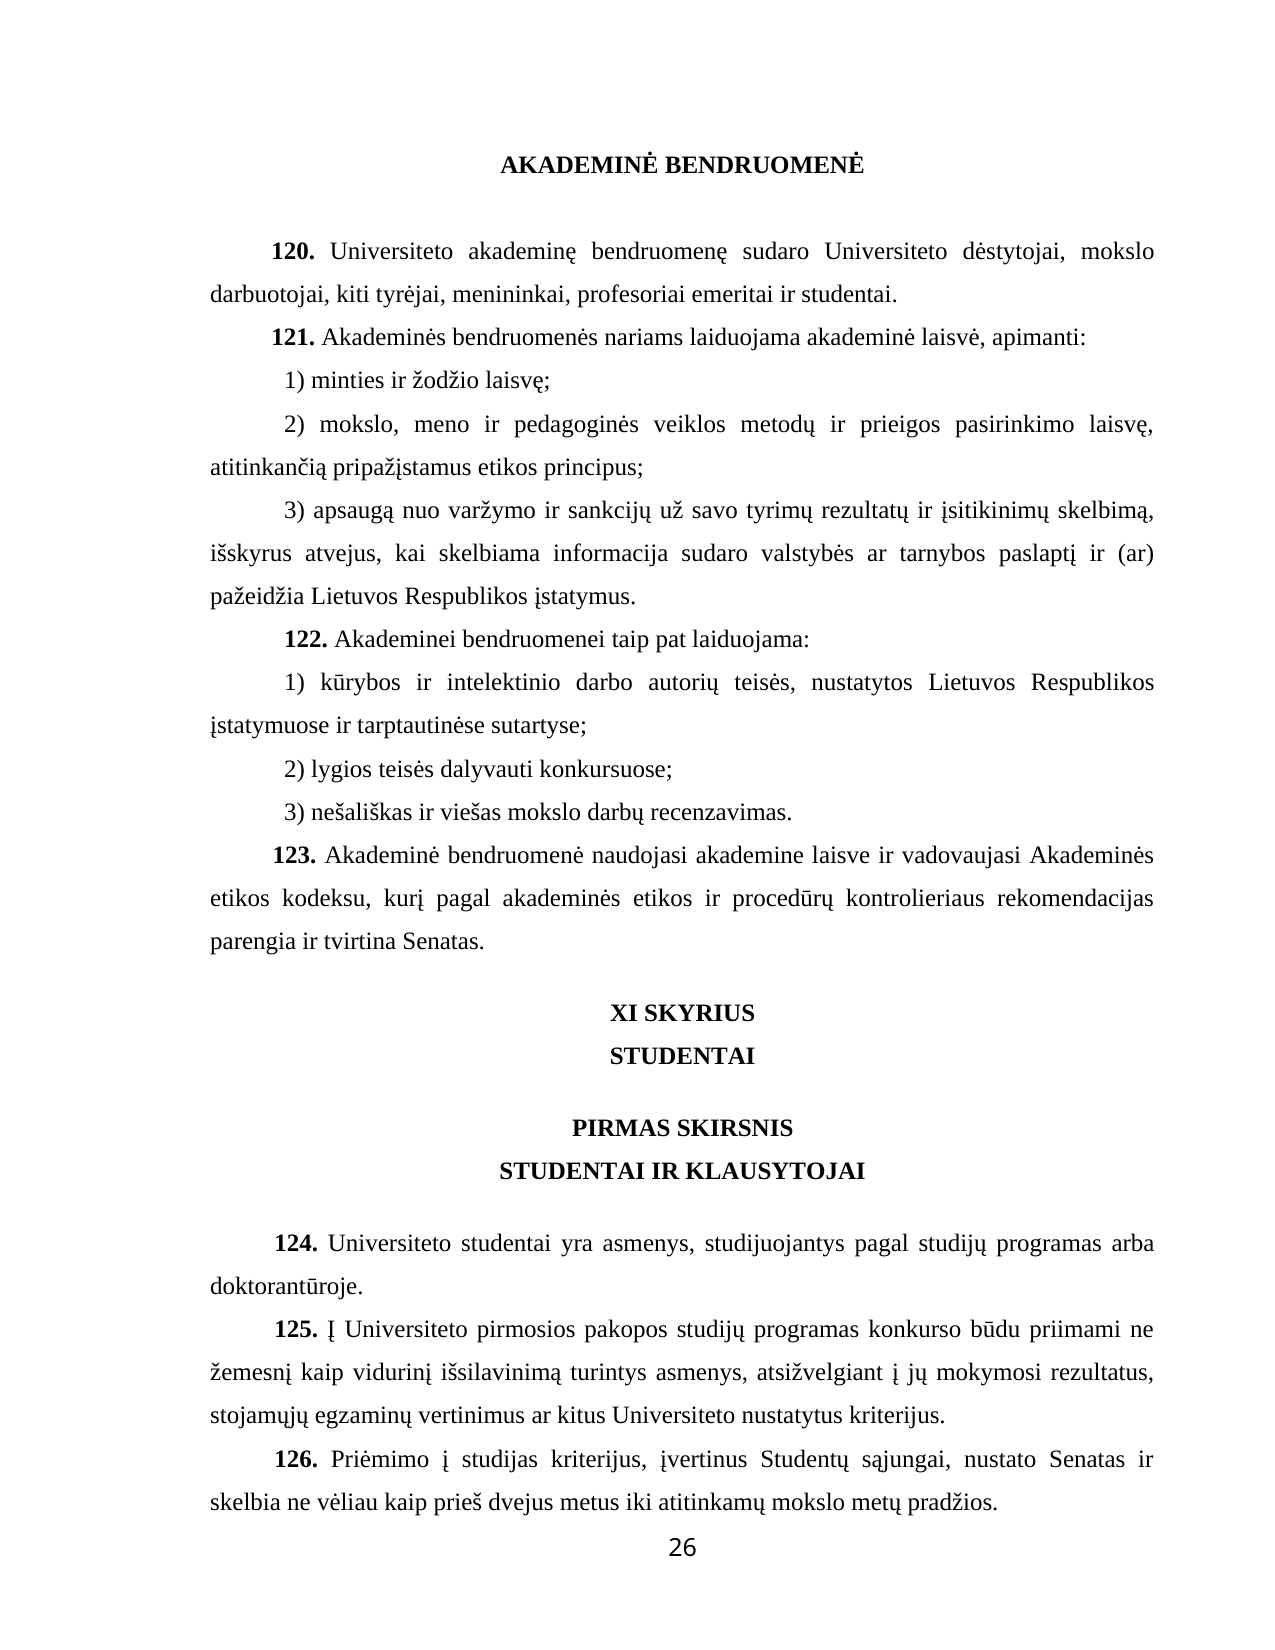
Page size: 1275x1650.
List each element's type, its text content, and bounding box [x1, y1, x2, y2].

text 3) nešališkas ir viešas mokslo darbų recenzavimas. [284, 797, 1155, 826]
text PIRMAS SKIRSNIS [210, 1113, 1155, 1142]
text XI SKYRIUS [210, 998, 1155, 1027]
text STUDENTAI IR KLAUSYTOJAI [210, 1156, 1155, 1185]
text 1) kūrybos ir intelektinio darbo autorių teisės, nustatytos Lietuvos Respublikos įstatymuose ir tarptautinėse sutartyse; [210, 667, 1155, 739]
text 122. Akademinei bendruomenei taip pat laiduojama: [210, 624, 1155, 653]
text STUDENTAI [210, 1041, 1155, 1070]
text 2) mokslo, meno ir pedagoginės veiklos metodų ir prieigos pasirinkimo laisvę, atitinkančią pripažįstamus etikos principus; [210, 409, 1155, 481]
text 126. Priėmimo į studijas kriterijus, įvertinus Studentų sąjungai, nustato Senatas ir skelbia ne vėliau kaip prieš dvejus metus iki atitinkamų mokslo metų pradžios. [210, 1444, 1155, 1516]
text 124. Universiteto studentai yra asmenys, studijuojantys pagal studijų programas arba doktorantūroje. [210, 1228, 1155, 1300]
text 120. Universiteto akademinę bendruomenę sudaro Universiteto dėstytojai, mokslo darbuotojai, kiti tyrėjai, menininkai, profesoriai emeritai ir studentai. [210, 236, 1155, 308]
text 1) minties ir žodžio laisvę; [210, 366, 1155, 394]
text 125. Į Universiteto pirmosios pakopos studijų programas konkurso būdu priimami ne žemesnį kaip vidurinį išsilavinimą turintys asmenys, atsižvelgiant į jų mokymosi rezultatus, stojamųjų egzaminų vertinimus ar kitus Universiteto nustatytus kriterijus. [210, 1314, 1155, 1429]
text 2) lygios teisės dalyvauti konkursuose; [284, 754, 1155, 782]
text 123. Akademinė bendruomenė naudojasi akademine laisve ir vadovaujasi Akademinės etikos kodeksu, kurį pagal akademinės etikos ir procedūrų kontrolieriaus rekomendacijas parengia ir tvirtina Senatas. [210, 840, 1155, 955]
text 121. Akademinės bendruomenės nariams laiduojama akademinė laisvė, apimanti: [210, 322, 1155, 351]
text AKADEMINĖ BENDRUOMENĖ [210, 150, 1155, 179]
text 3) apsaugą nuo varžymo ir sankcijų už savo tyrimų rezultatų ir įsitikinimų skelbimą, išskyrus atvejus, kai skelbiama informacija sudaro valstybės ar tarnybos paslaptį ir (ar) pažeidžia Lietuvos Respublikos įstatymus. [210, 495, 1155, 610]
